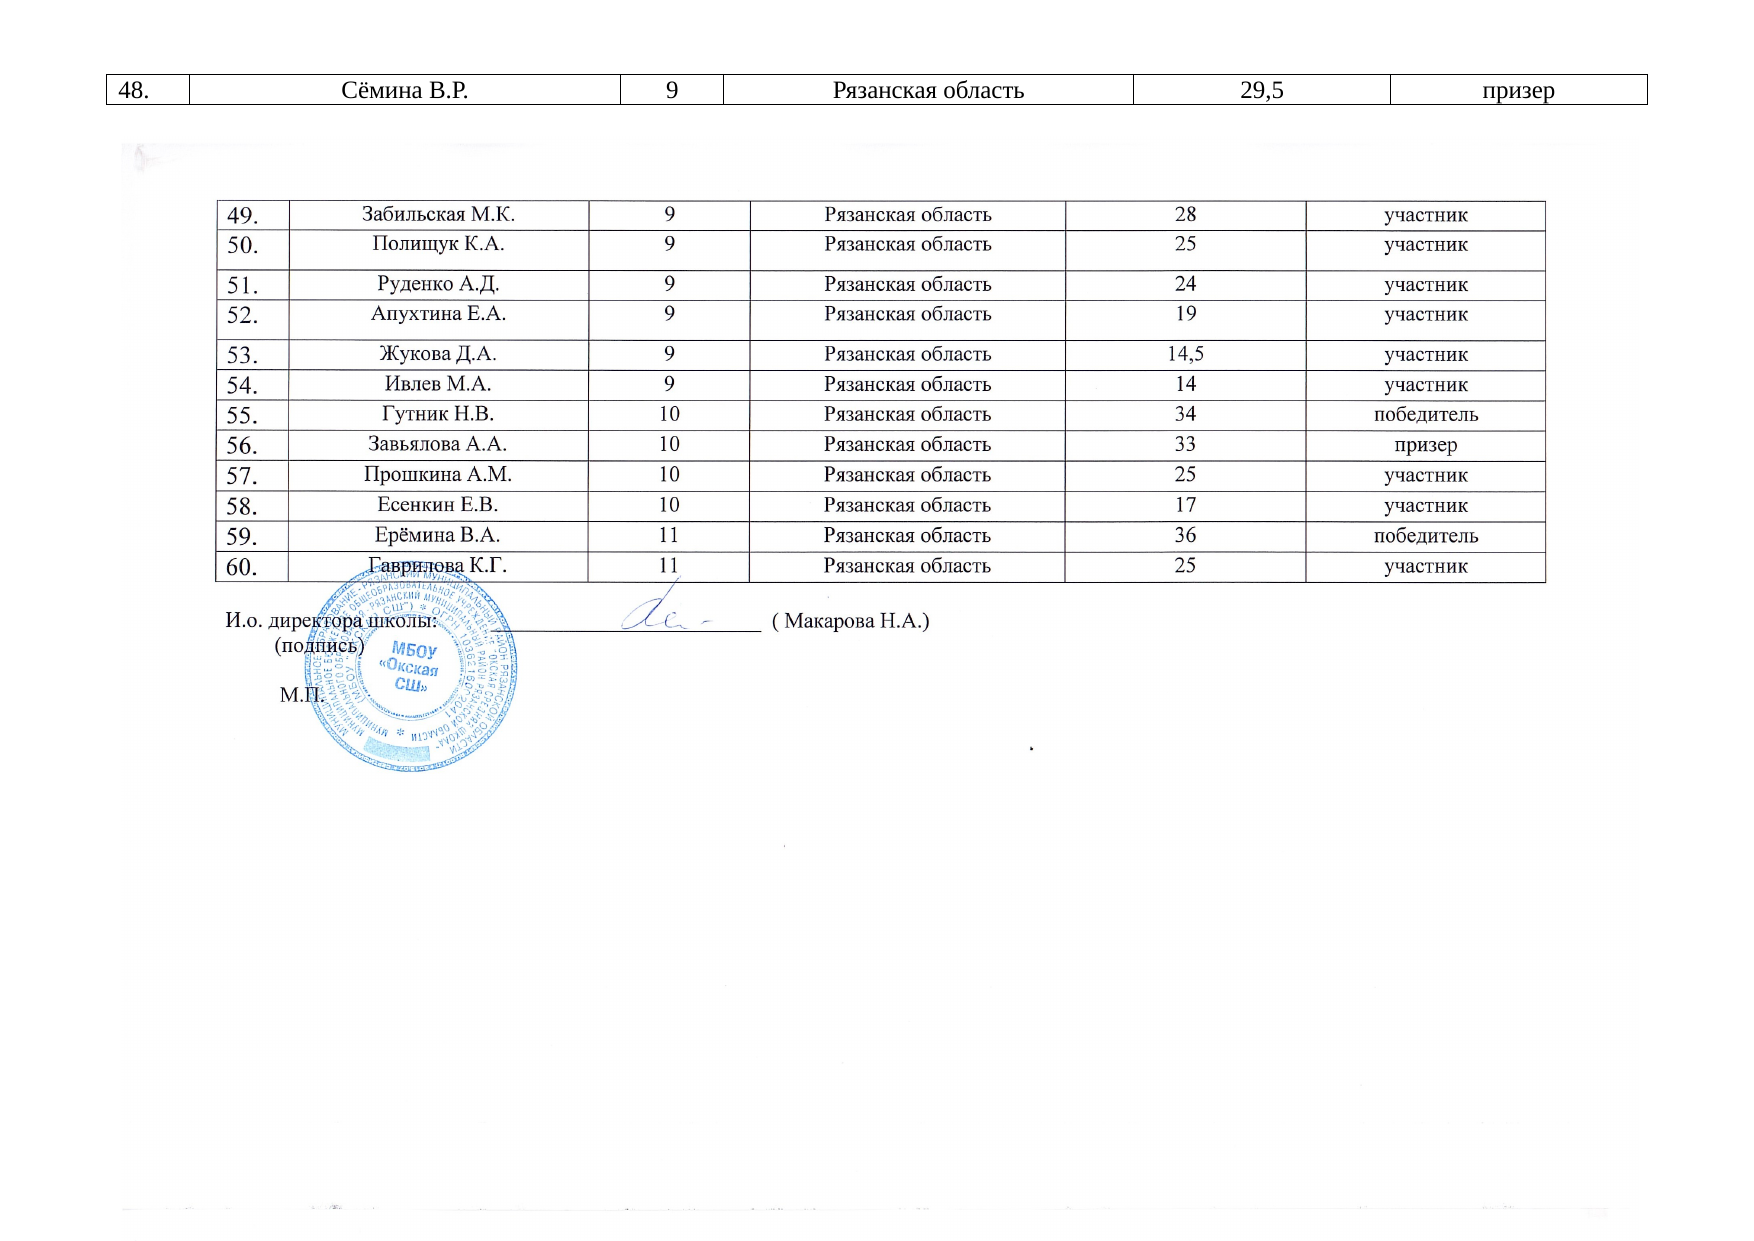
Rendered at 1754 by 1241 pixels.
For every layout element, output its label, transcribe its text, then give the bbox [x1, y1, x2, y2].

table_cell 29,5 [1134, 75, 1390, 104]
table_cell Рязанская область [724, 75, 1133, 104]
table_cell Сёмина В.Р. [190, 75, 620, 104]
table_cell 9 [621, 75, 723, 104]
picture [121, 136, 1639, 1241]
table_cell призер [1391, 75, 1647, 104]
table_cell [107, 75, 189, 104]
